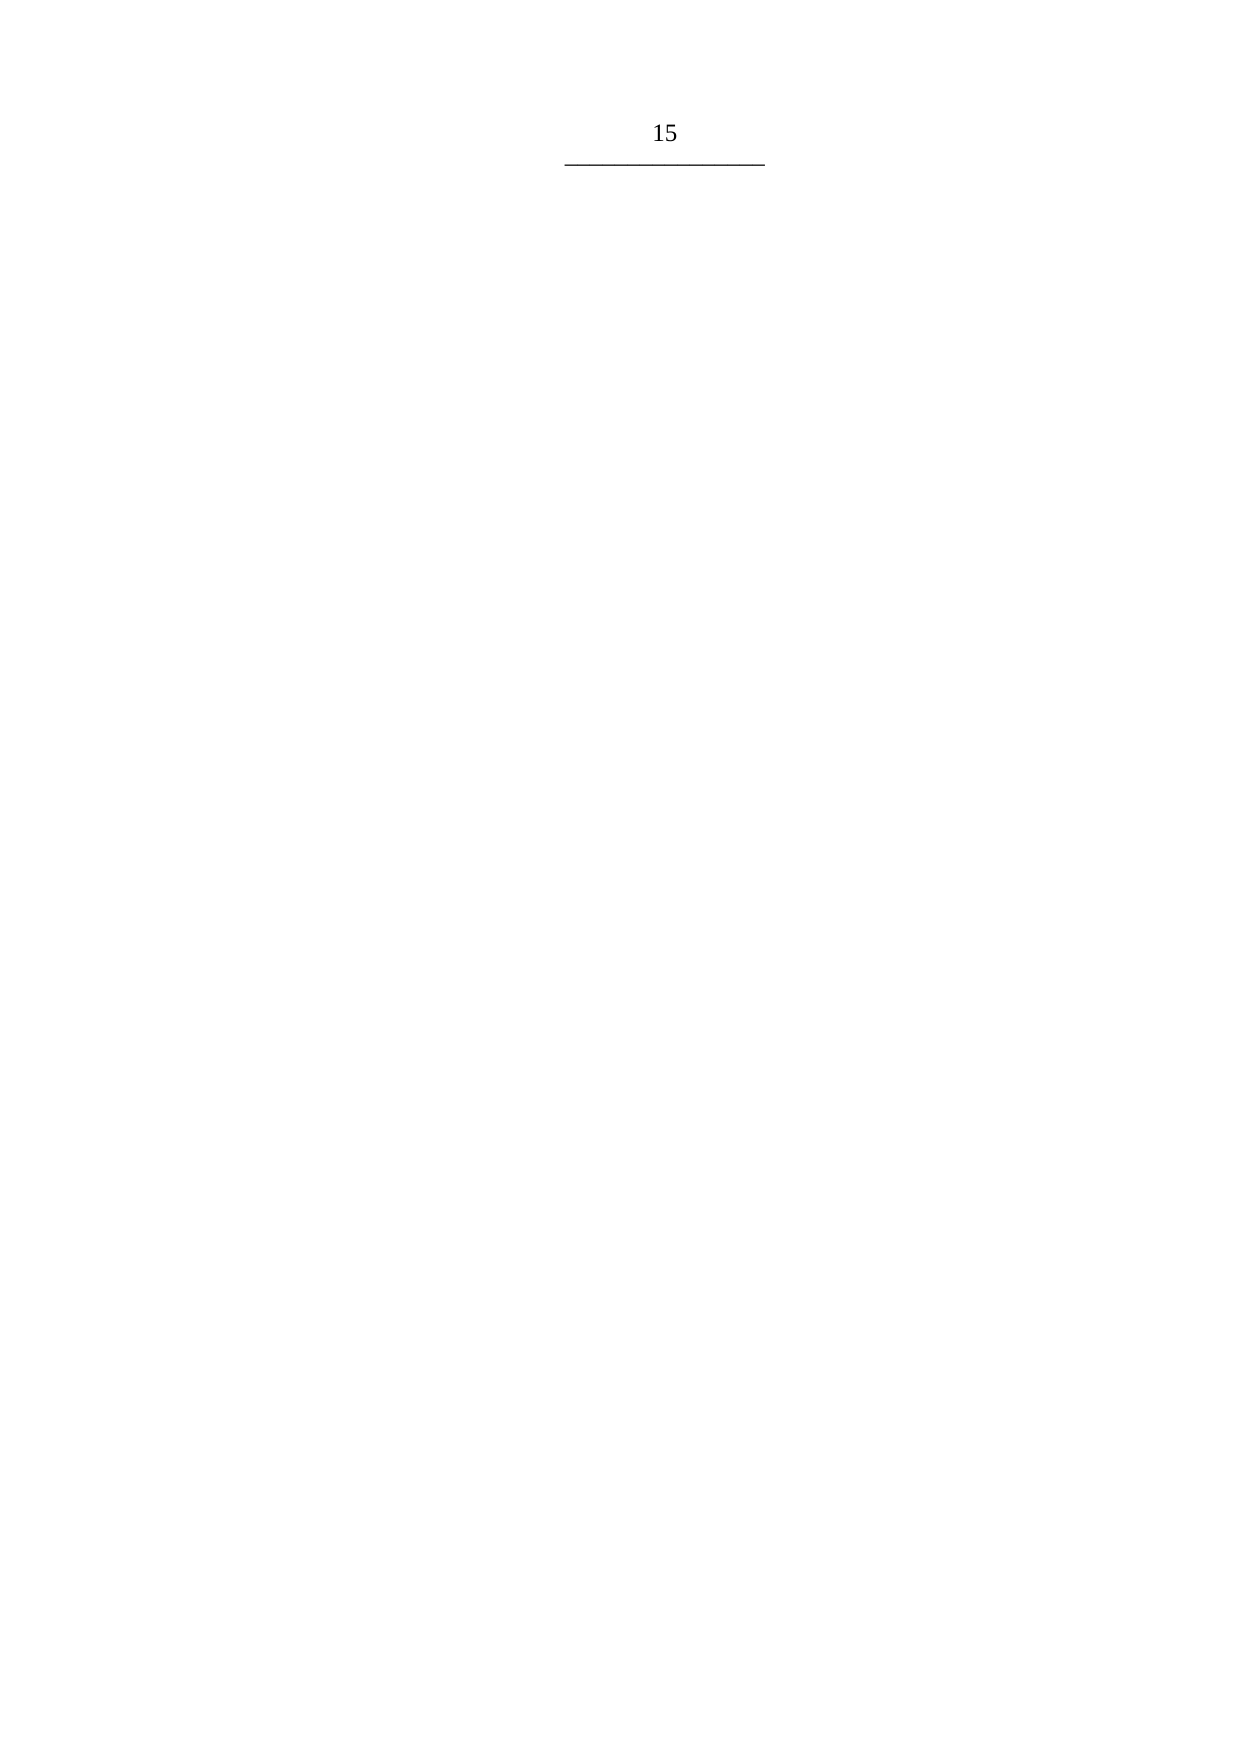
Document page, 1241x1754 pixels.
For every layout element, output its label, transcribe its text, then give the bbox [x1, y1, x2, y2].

text –––––––––––––––– [177, 148, 1152, 176]
